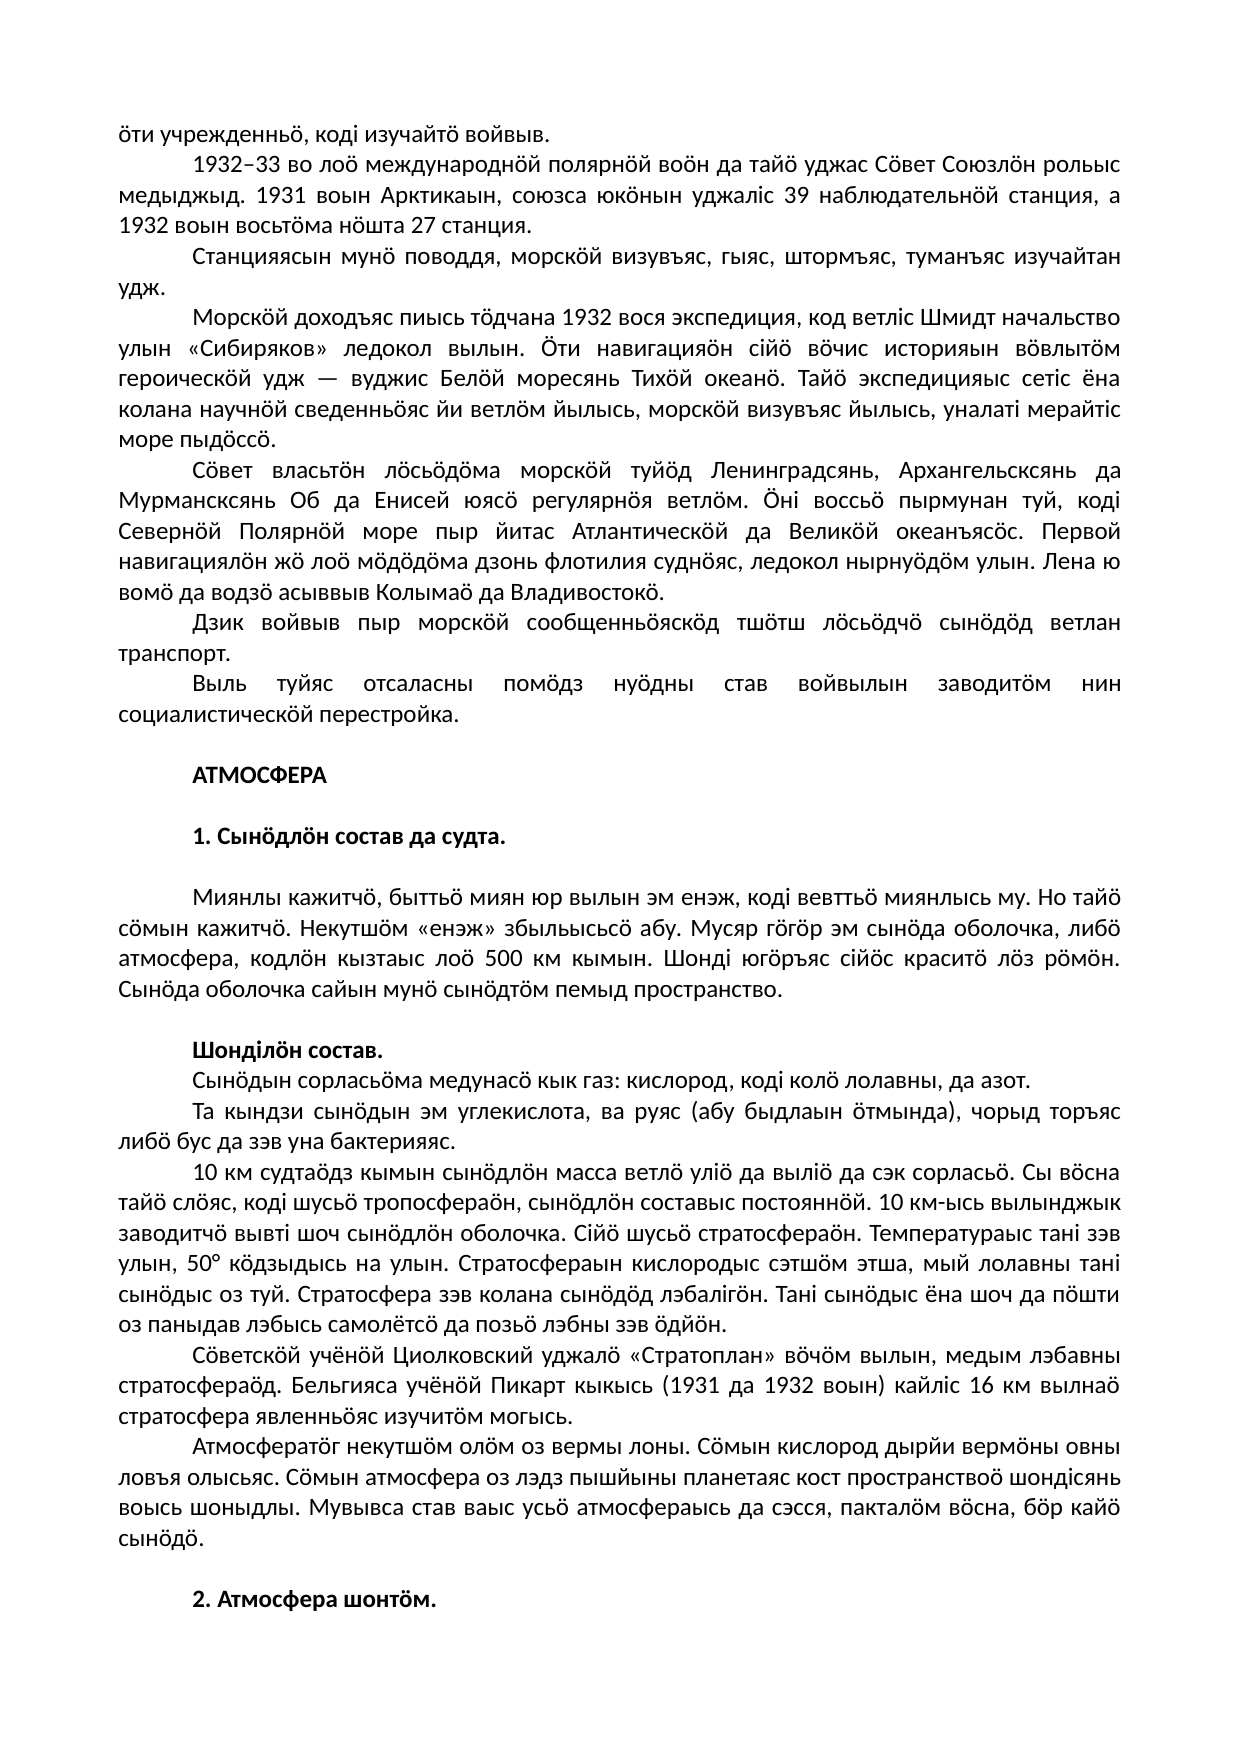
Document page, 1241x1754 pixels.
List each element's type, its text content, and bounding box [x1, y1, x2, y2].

text Выль туйяс отсаласны помӧдз нуӧдны став войвылын заводитӧм нин социалистическӧй перестройка. [118, 667, 1122, 728]
text 10 км судтаӧдз кымын сынӧдлӧн масса ветлӧ уліӧ да выліӧ да сэк сорласьӧ. Сы вӧсна тайӧ слӧяс, коді шусьӧ тропосфераӧн, сынӧдлӧн составыс постояннӧй. 10 км-ысь вылынджык заводитчӧ вывті шоч сынӧдлӧн оболочка. Сійӧ шусьӧ стратосфераӧн. Температураыс тані зэв улын, 50° кӧдзыдысь на улын. Стратосфераын кислородыс сэтшӧм этша, мый лолавны тані сынӧдыс оз туй. Стратосфера зэв колана сынӧдӧд лэбалігӧн. Тані сынӧдыс ёна шоч да пӧшти оз паныдав лэбысь самолётсӧ да позьӧ лэбны зэв ӧдйӧн. [118, 1156, 1122, 1339]
text Та кындзи сынӧдын эм углекислота, ва руяс (абу быдлаын ӧтмында), чорыд торъяс либӧ бус да зэв уна бактерияяс. [118, 1095, 1122, 1156]
text Шонділӧн состав. [118, 1034, 1122, 1064]
text Сӧветскӧй учёнӧй Циолковский уджалӧ «Стратоплан» вӧчӧм вылын, медым лэбавны стратосфераӧд. Бельгияса учёнӧй Пикарт кыкысь (1931 да 1932 воын) кайліс 16 км вылнаӧ стратосфера явленньӧяс изучитӧм могысь. [118, 1339, 1122, 1431]
text ӧти учрежденньӧ, коді изучайтӧ войвыв. [118, 118, 1122, 149]
text Миянлы кажитчӧ, быттьӧ миян юр вылын эм енэж, коді вевттьӧ миянлысь му. Но тайӧ сӧмын кажитчӧ. Некутшӧм «енэж» збыльысьсӧ абу. Мусяр гӧгӧр эм сынӧда оболочка, либӧ атмосфера, кодлӧн кызтаыс лоӧ 500 км кымын. Шонді югӧръяс сійӧс краситӧ лӧз рӧмӧн. Сынӧда оболочка сайын мунӧ сынӧдтӧм пемыд пространство. [118, 881, 1122, 1003]
text Дзик войвыв пыр морскӧй сообщенньӧяскӧд тшӧтш лӧсьӧдчӧ сынӧдӧд ветлан транспорт. [118, 606, 1122, 667]
text Станцияясын мунӧ поводдя, морскӧй визувъяс, гыяс, штормъяс, туманъяс изучайтан удж. [118, 240, 1122, 301]
text Морскӧй доходъяс пиысь тӧдчана 1932 вося экспедиция, код ветліс Шмидт начальство улын «Сибиряков» ледокол вылын. Ӧти навигацияӧн сійӧ вӧчис историяын вӧвлытӧм героическӧй удж — вуджис Белӧй моресянь Тихӧй океанӧ. Тайӧ экспедицияыс сетіс ёна колана научнӧй сведенньӧяс йи ветлӧм йылысь, морскӧй визувъяс йылысь, уналаті мерайтіс море пыдӧссӧ. [118, 301, 1122, 454]
text Сынӧдын сорласьӧма медунасӧ кык газ: кислород, коді колӧ лолавны, да азот. [118, 1064, 1122, 1095]
text 2. Атмосфера шонтӧм. [118, 1583, 1122, 1614]
text 1. Сынӧдлӧн состав да судта. [118, 820, 1122, 851]
text АТМОСФЕРА [118, 759, 1122, 789]
text Сӧвет власьтӧн лӧсьӧдӧма морскӧй туйӧд Ленинградсянь, Архангельсксянь да Мурмансксянь Об да Енисей юясӧ регулярнӧя ветлӧм. Ӧні воссьӧ пырмунан туй, коді Севернӧй Полярнӧй море пыр йитас Атлантическӧй да Великӧй океанъясӧс. Первой навигациялӧн жӧ лоӧ мӧдӧдӧма дзонь флотилия суднӧяс, ледокол нырнуӧдӧм улын. Лена ю вомӧ да водзӧ асыввыв Колымаӧ да Владивостокӧ. [118, 454, 1122, 606]
text 1932–33 во лоӧ международнӧй полярнӧй воӧн да тайӧ уджас Сӧвет Союзлӧн рольыс медыджыд. 1931 воын Арктикаын, союзса юкӧнын уджаліс 39 наблюдательнӧй станция, а 1932 воын восьтӧма нӧшта 27 станция. [118, 149, 1122, 240]
text Атмосфератӧг некутшӧм олӧм оз вермы лоны. Сӧмын кислород дырйи вермӧны овны ловъя олысьяс. Сӧмын атмосфера оз лэдз пышйыны планетаяс кост пространствоӧ шондісянь воысь шоныдлы. Мувывса став ваыс усьӧ атмосфераысь да сэсся, пакталӧм вӧсна, бӧр кайӧ сынӧдӧ. [118, 1431, 1122, 1583]
